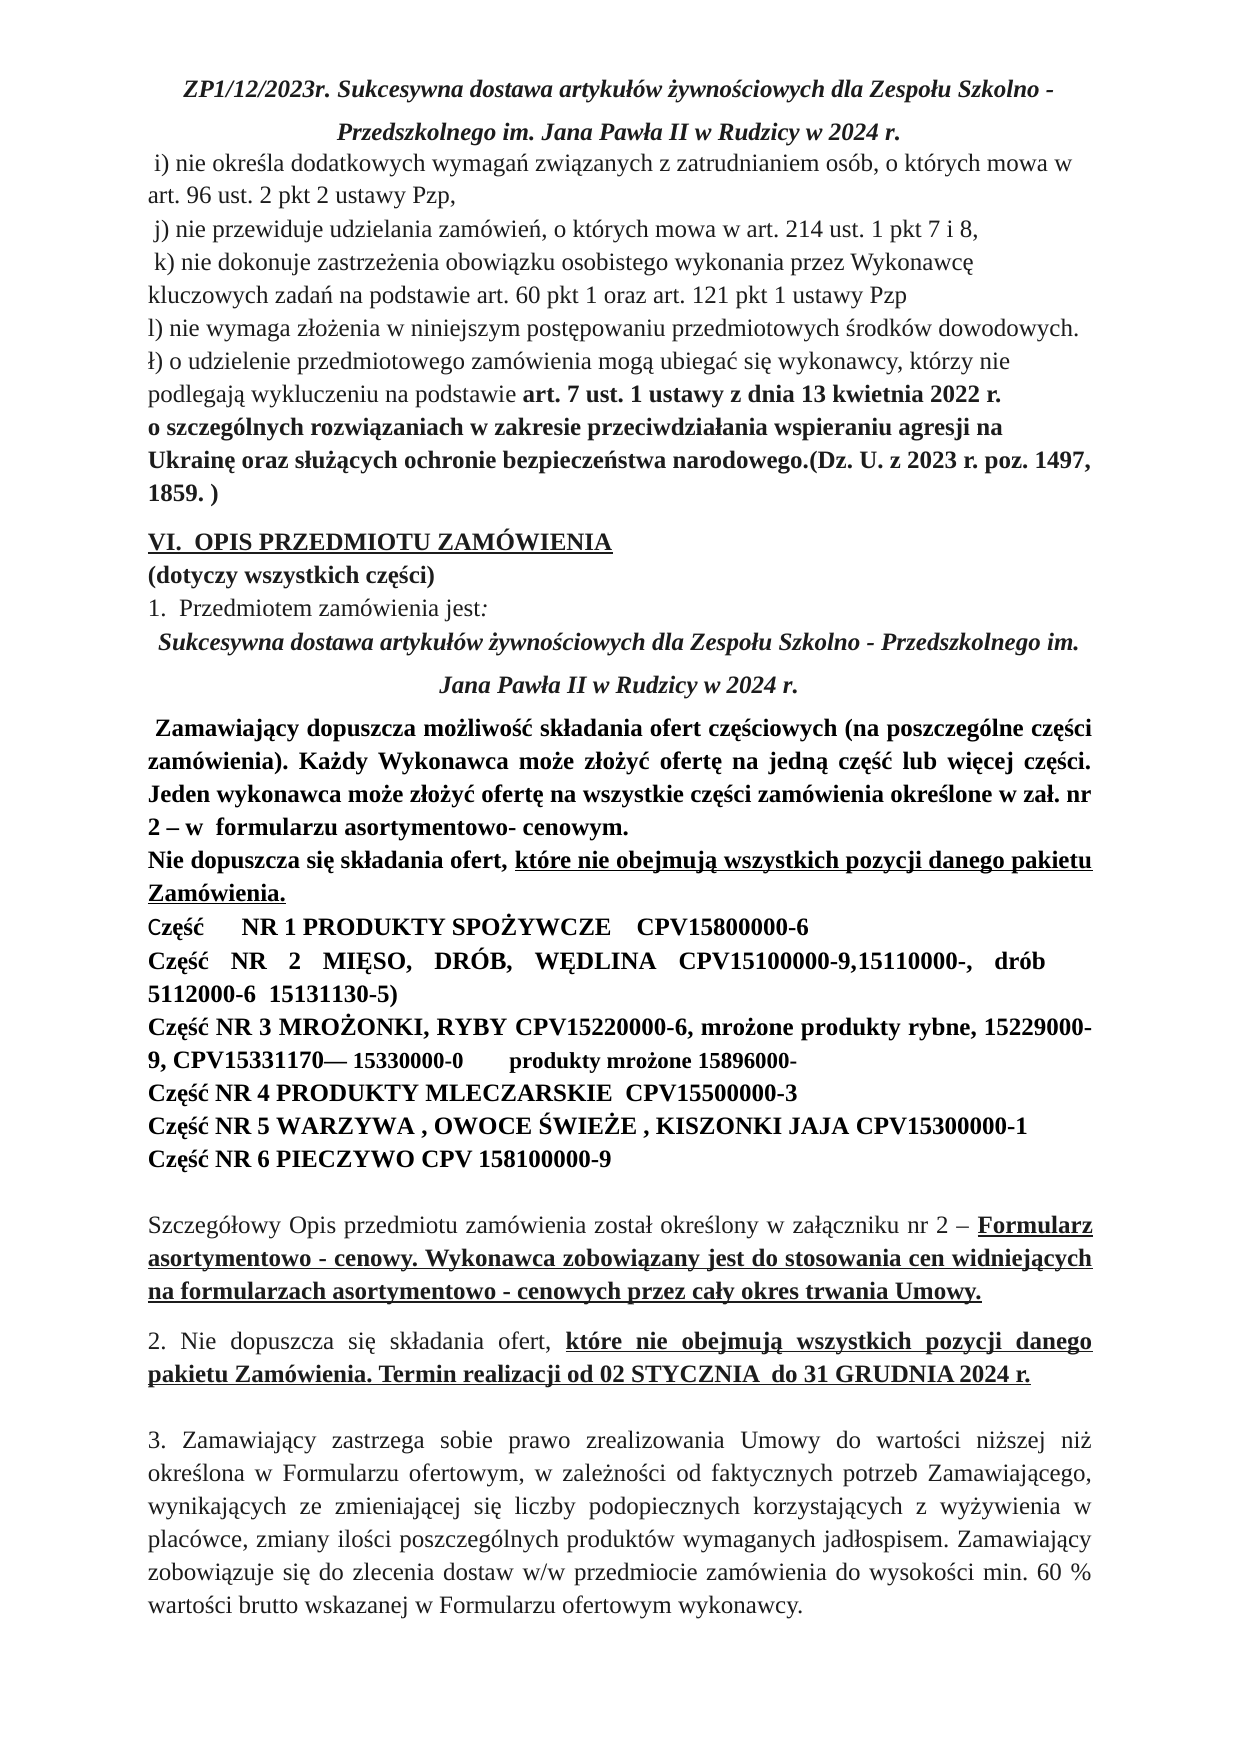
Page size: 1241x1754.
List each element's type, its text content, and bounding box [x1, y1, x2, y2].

text i) nie określa dodatkowych wymagań związanych z zatrudnianiem osób, o których mowa w art. 96 ust. 2 pkt 2 ustawy Pzp, j) nie przewiduje udzielania zamówień, o których mowa w art. 214 ust. 1 pkt 7 i 8, k) nie dokonuje zastrzeżenia obowiązku osobistego wykonania przez Wykonawcę kluczowych zadań na podstawie art. 60 pkt 1 oraz art. 121 pkt 1 ustawy Pzp l) nie wymaga złożenia w niniejszym postępowaniu przedmiotowych środków dowodowych. ł) o udzielenie przedmiotowego zamówienia mogą ubiegać się wykonawcy, którzy nie podlegają wykluczeniu na podstawie art. 7 ust. 1 ustawy z dnia 13 kwietnia 2022 r. o szczególnych rozwiązaniach w zakresie przeciwdziałania wspieraniu agresji na Ukrainę oraz służących ochronie bezpieczeństwa narodowego.(Dz. U. z 2023 r. poz. 1497, 1859. ) [148, 148, 1093, 507]
text Część NR 5 WARZYWA , OWOCE ŚWIEŻE , KISZONKI JAJA CPV15300000-1 [148, 1111, 1093, 1140]
text Część NR 4 PRODUKTY MLECZARSKIE CPV15500000-3 [148, 1078, 1093, 1107]
text Szczegółowy Opis przedmiotu zamówienia został określony w załączniku nr 2 – Formularz asortymentowo - cenowy. Wykonawca zobowiązany jest do stosowania cen widniejących [148, 1210, 1093, 1268]
text Część NR 1 PRODUKTY SPOŻYWCZE CPV15800000-6 [148, 911, 1093, 941]
text 2. Nie dopuszcza się składania ofert, które nie obejmują wszystkich pozycji danego pakietu Zamówienia. Termin realizacji od 02 STYCZNIA do 31 GRUDNIA 2024 r. [148, 1326, 1093, 1388]
text na formularzach asortymentowo - cenowych przez cały okres trwania Umowy. [148, 1269, 1093, 1305]
text Część NR 6 PIECZYWO CPV 158100000-9 [148, 1144, 1093, 1173]
text Część NR 2 MIĘSO, DRÓB, WĘDLINA CPV15100000-9,15110000-, drób 11 5112000-6515131130-5) [148, 946, 1093, 1008]
text (dotyczy wszystkich części) [148, 561, 1093, 589]
text 3. Zamawiający zastrzega sobie prawo zrealizowania Umowy do wartości niższej niż określona w Formularzu ofertowym, w zależności od faktycznych potrzeb Zamawiającego, wynikających ze zmieniającej się liczby podopiecznych korzystających z wyżywienia w placówce, zmiany ilości poszczególnych produktów wymaganych jadłospisem. Zamawiający zobowiązuje się do zlecenia dostaw w/w przedmiocie zamówienia do wysokości min. 60 % wartości brutto wskazanej w Formularzu ofertowym wykonawcy. [148, 1425, 1093, 1619]
text 1. Przedmiotem zamówienia jest: [148, 593, 1093, 622]
text Część NR 3 MROŻONKI, RYBY CPV15220000-6, mrożone produkty rybne, 15229000-9, CPV15331170— 15330000-0 produkty mrożone 15896000- [148, 1012, 1093, 1074]
subtitle Sukcesywna dostawa artykułów żywnościowych dla Zespołu Szkolno - Przedszkolnego im. Jana Pawła II w Rudzicy w 2024 r. [148, 627, 1093, 698]
text VI. OPIS PRZEDMIOTU ZAMÓWIENIA [148, 527, 1093, 556]
text Nie dopuszcza się składania ofert, które nie obejmują wszystkich pozycji danego pakietu Zamówienia. [148, 845, 1093, 907]
text Zamawiający dopuszcza możliwość składania ofert częściowych (na poszczególne części zamówienia). Każdy Wykonawca może złożyć ofertę na jedną część lub więcej części. Jeden wykonawca może złożyć ofertę na wszystkie części zamówienia określone w zał. nr 2 – w formularzu asortymentowo- cenowym. [148, 713, 1093, 841]
